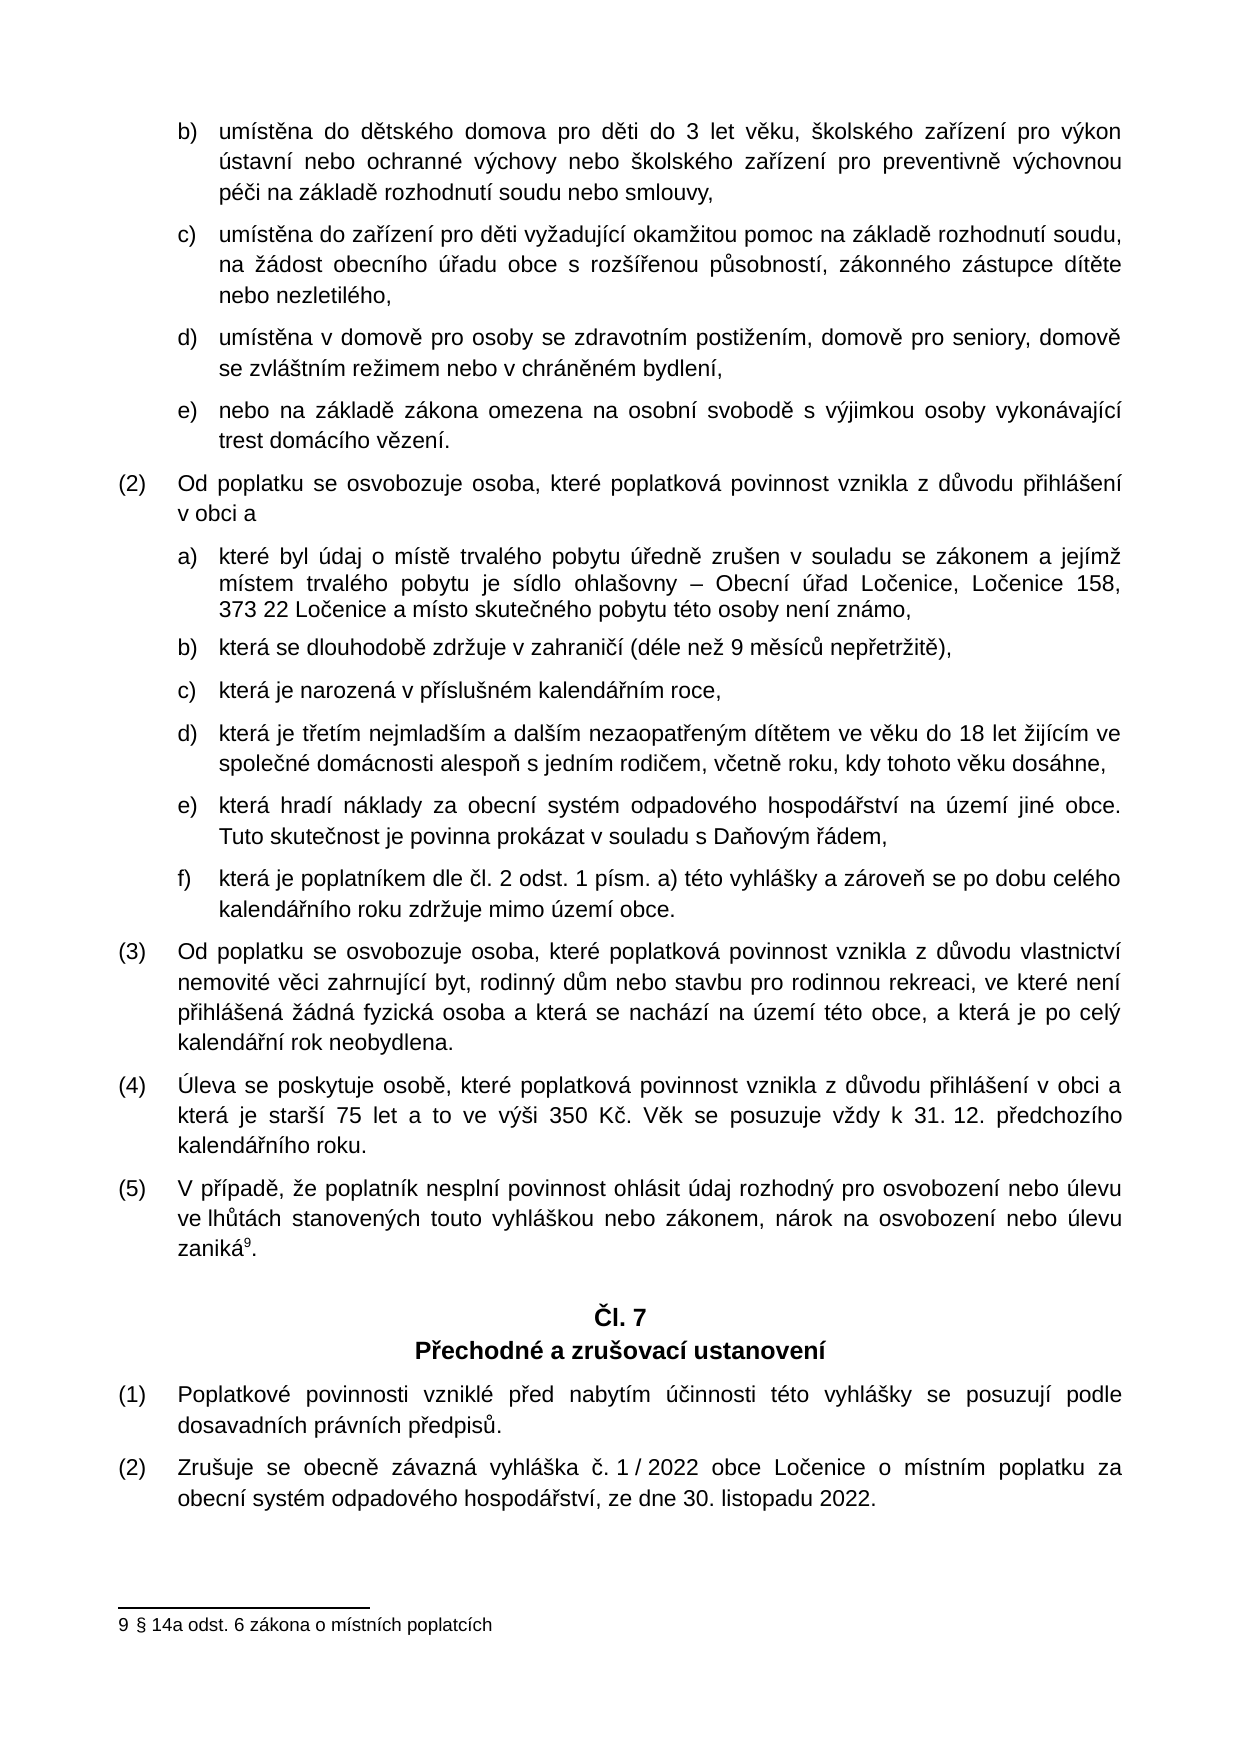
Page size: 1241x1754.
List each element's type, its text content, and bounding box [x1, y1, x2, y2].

list Poplatkové povinnosti vzniklé před nabytím účinnosti této vyhlášky se posuzují podle dosavadních právních předpisů. [118, 1381, 1122, 1438]
list která se dlouhodobě zdržuje v zahraničí (déle než 9 měsíců nepřetržitě), [177, 634, 1122, 660]
list umístěna v domově pro osoby se zdravotním postižením, domově pro seniory, domově se zvláštním režimem nebo v chráněném bydlení, [177, 324, 1122, 381]
list Úleva se poskytuje osobě, které poplatková povinnost vznikla z důvodu přihlášení v obci a která je starší 75 let a to ve výši 350 Kč. Věk se posuzuje vždy k 31. 12. předchozího kalendářního roku. [118, 1072, 1122, 1158]
list které byl údaj o místě trvalého pobytu úředně zrušen v souladu se zákonem a jejímž místem trvalého pobytu je sídlo ohlašovny – Obecní úřad Ločenice, Ločenice 158, 373 22 Ločenice a místo skutečného pobytu této osoby není známo, [177, 543, 1122, 622]
list která je poplatníkem dle čl. 2 odst. 1 písm. a) této vyhlášky a zároveň se po dobu celého kalendářního roku zdržuje mimo území obce. [177, 865, 1122, 922]
list umístěna do dětského domova pro děti do 3 let věku, školského zařízení pro výkon ústavní nebo ochranné výchovy nebo školského zařízení pro preventivně výchovnou péči na základě rozhodnutí soudu nebo smlouvy, [177, 118, 1122, 205]
subtitle Čl. 7 Přechodné a zrušovací ustanovení [118, 1303, 1122, 1364]
list umístěna do zařízení pro děti vyžadující okamžitou pomoc na základě rozhodnutí soudu, na žádost obecního úřadu obce s rozšířenou působností, zákonného zástupce dítěte nebo nezletilého, [177, 221, 1122, 308]
list Zrušuje se obecně závazná vyhláška č. 1 / 2022 obce Ločenice o místním poplatku za obecní systém odpadového hospodářství, ze dne 30. listopadu 2022. [118, 1454, 1122, 1511]
list § 14a odst. 6 zákona o místních poplatcích [118, 1614, 1122, 1635]
list která je třetím nejmladším a dalším nezaopatřeným dítětem ve věku do 18 let žijícím ve společné domácnosti alespoň s jedním rodičem, včetně roku, kdy tohoto věku dosáhne, [177, 719, 1122, 776]
list Od poplatku se osvobozuje osoba, které poplatková povinnost vznikla z důvodu přihlášení v obci a [118, 470, 1122, 527]
list Od poplatku se osvobozuje osoba, které poplatková povinnost vznikla z důvodu vlastnictví nemovité věci zahrnující byt, rodinný dům nebo stavbu pro rodinnou rekreaci, ve které není přihlášená žádná fyzická osoba a která se nachází na území této obce, a která je po celý kalendářní rok neobydlena. [118, 938, 1122, 1055]
list nebo na základě zákona omezena na osobní svobodě s výjimkou osoby vykonávající trest domácího vězení. [177, 397, 1122, 454]
list V případě, že poplatník nesplní povinnost ohlásit údaj rozhodný pro osvobození nebo úlevu ve lhůtách stanovených touto vyhláškou nebo zákonem, nárok na osvobození nebo úlevu zaniká. [118, 1175, 1122, 1261]
list která hradí náklady za obecní systém odpadového hospodářství na území jiné obce. Tuto skutečnost je povinna prokázat v souladu s Daňovým řádem, [177, 792, 1122, 849]
list která je narozená v příslušném kalendářním roce, [177, 677, 1122, 703]
